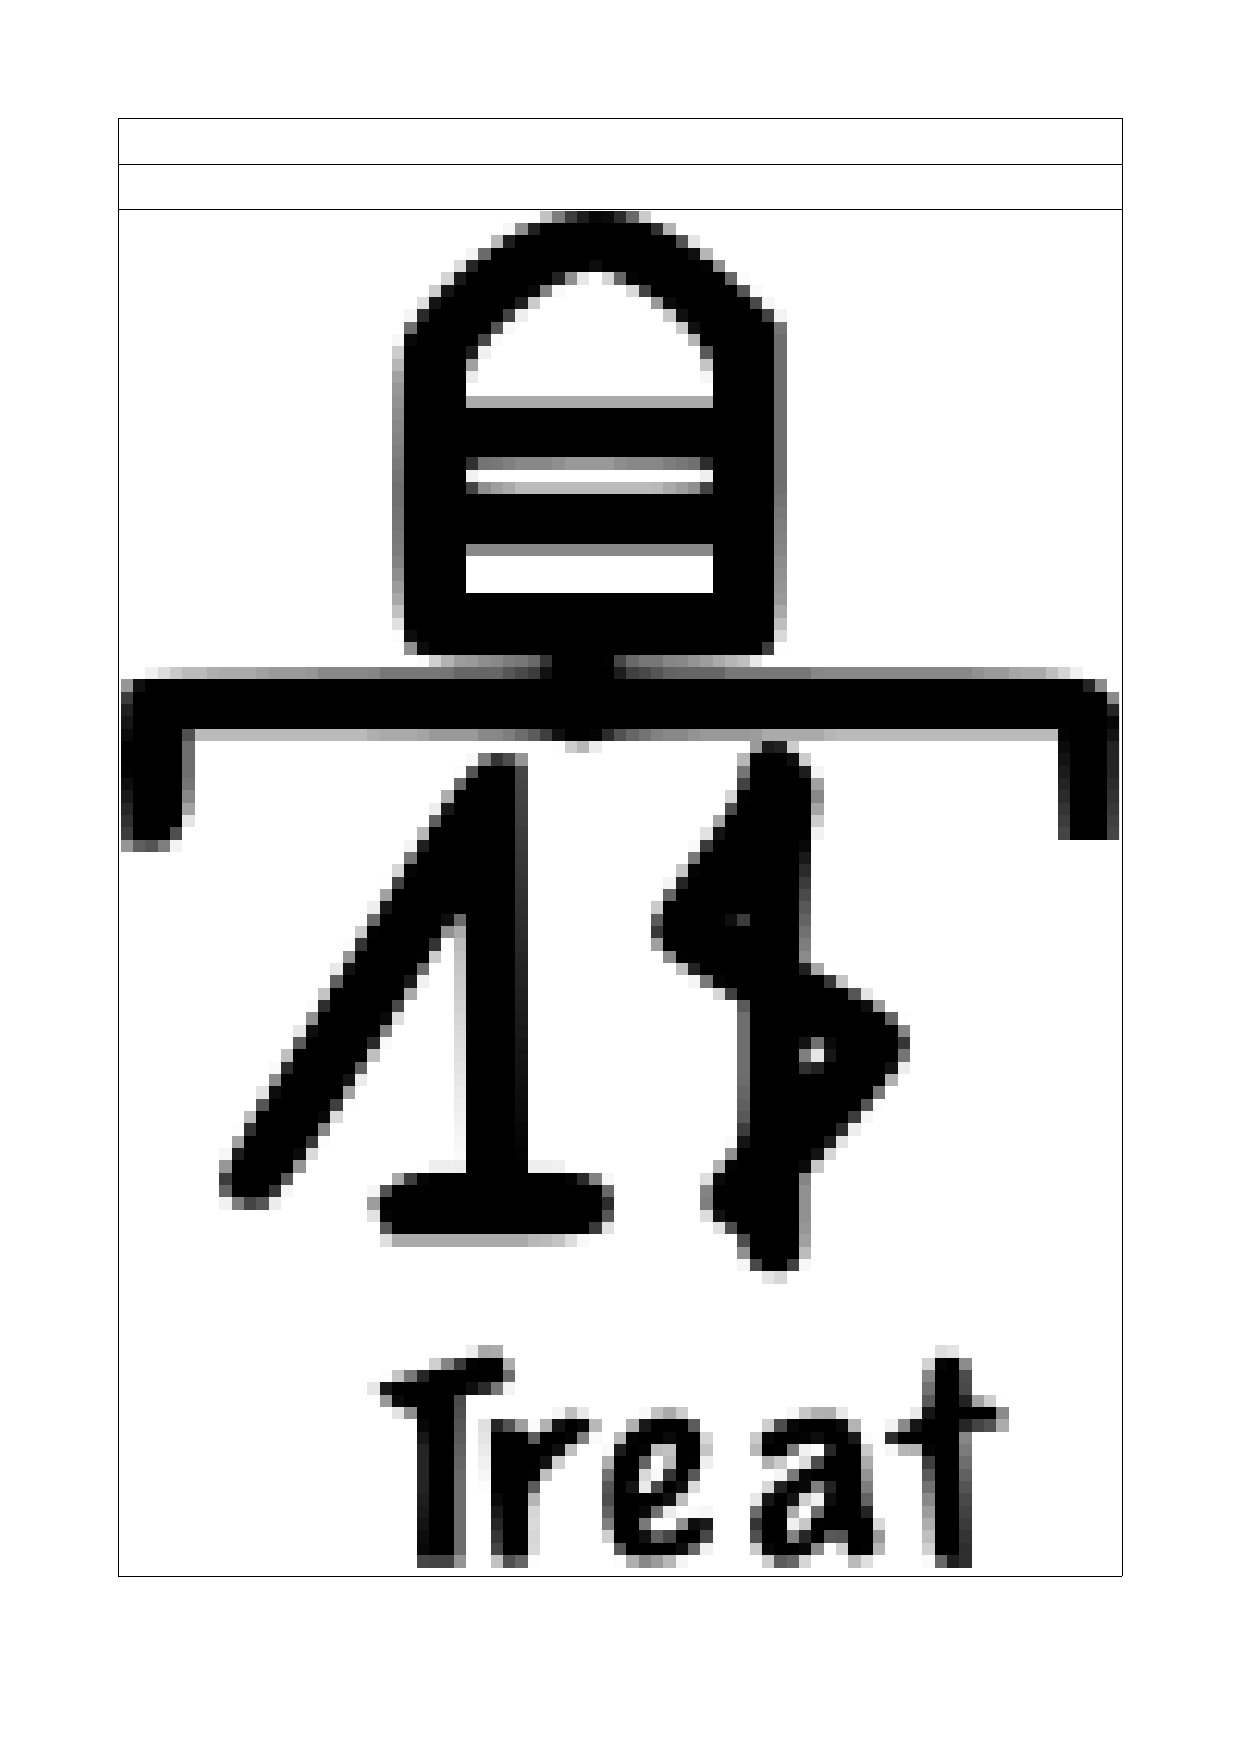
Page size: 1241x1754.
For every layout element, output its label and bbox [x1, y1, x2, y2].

table_cell [119, 210, 1122, 1576]
table_cell [119, 119, 1122, 163]
picture [121, 211, 1120, 1568]
table_cell [119, 165, 1122, 209]
